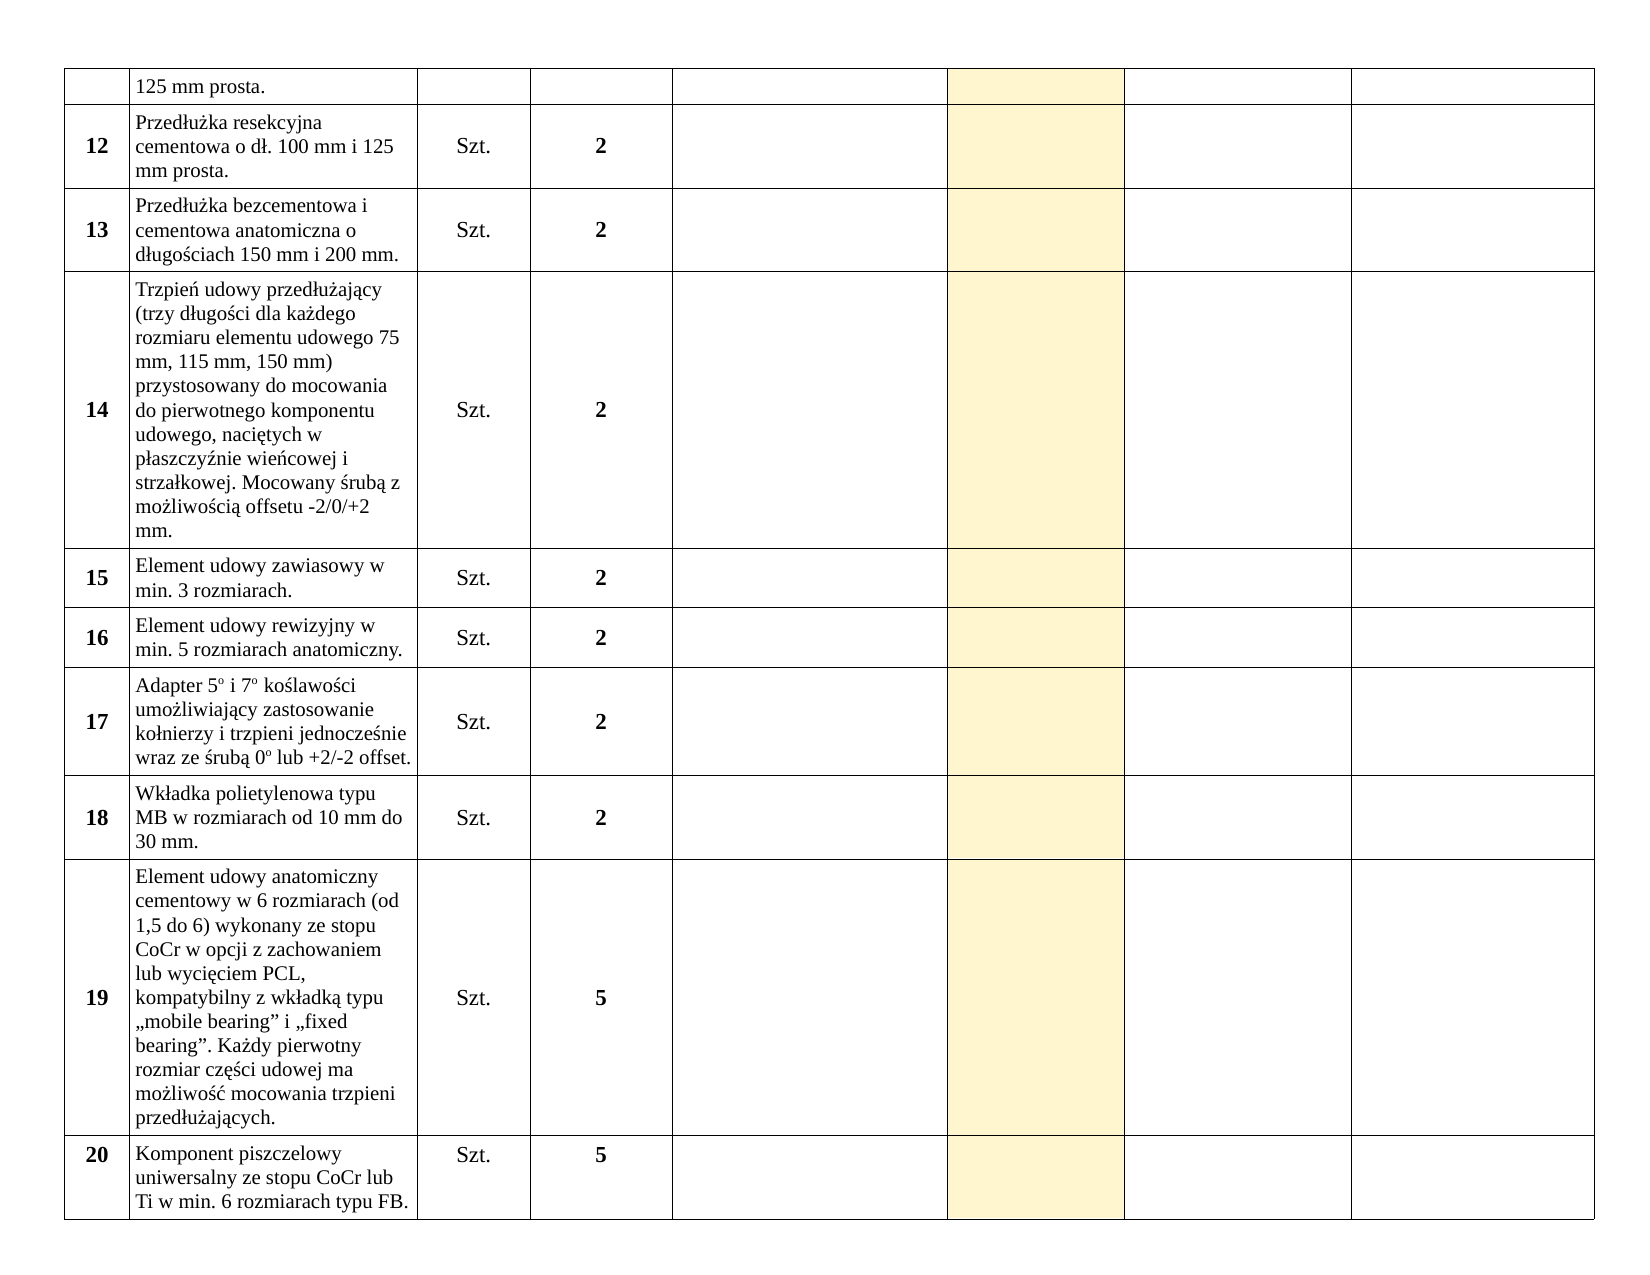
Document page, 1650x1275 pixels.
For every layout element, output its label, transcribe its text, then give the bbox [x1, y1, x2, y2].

table_cell [948, 608, 1124, 667]
table_cell 13 [65, 189, 129, 271]
table_cell [1352, 272, 1594, 548]
table_cell [673, 608, 947, 667]
table_cell Szt. [418, 189, 530, 271]
table_cell Trzpień udowy przedłużający (trzy długości dla każdego rozmiaru elementu udowego 75 mm, 115 mm, 150 mm) przystosowany do mocowania do pierwotnego komponentu udowego, naciętych w płaszczyźnie wieńcowej i strzałkowej. Mocowany śrubą z możliwością offsetu -2/0/+2 mm. [130, 272, 417, 548]
table_cell [948, 272, 1124, 548]
table_cell [673, 272, 947, 548]
table_cell [65, 69, 129, 104]
table_cell 5 [531, 1136, 672, 1218]
table_cell 2 [531, 549, 672, 607]
table_cell 19 [65, 860, 129, 1135]
table_cell [1352, 69, 1594, 104]
table_cell [1125, 69, 1351, 104]
table_cell 2 [531, 776, 672, 858]
table_cell Przedłużka bezcementowa i cementowa anatomiczna o długościach 150 mm i 200 mm. [130, 189, 417, 271]
table_cell 17 [65, 668, 129, 775]
table_cell Przedłużka resekcyjna cementowa o dł. 100 mm i 125 mm prosta. [130, 105, 417, 188]
table_cell [948, 189, 1124, 271]
table_cell [948, 860, 1124, 1135]
table_cell 20 [65, 1136, 129, 1218]
table_cell [1125, 105, 1351, 188]
table_cell [1352, 608, 1594, 667]
table_cell Szt. [418, 860, 530, 1135]
table_cell [673, 776, 947, 858]
table_cell 14 [65, 272, 129, 548]
table_cell 2 [531, 272, 672, 548]
table_cell [1125, 272, 1351, 548]
table_cell 5 [531, 860, 672, 1135]
table_cell [1352, 105, 1594, 188]
table_cell Wkładka polietylenowa typu MB w rozmiarach od 10 mm do 30 mm. [130, 776, 417, 858]
table_cell Komponent piszczelowy uniwersalny ze stopu CoCr lub Ti w min. 6 rozmiarach typu FB. [130, 1136, 417, 1218]
table_cell [948, 1136, 1124, 1218]
table_cell [418, 69, 530, 104]
table_cell [948, 549, 1124, 607]
table_cell [673, 1136, 947, 1218]
table_cell [1352, 1136, 1594, 1218]
table_cell [1352, 668, 1594, 775]
table_cell Adapter 5o i 7o koślawości umożliwiający zastosowanie kołnierzy i trzpieni jednocześnie wraz ze śrubą 0o lub +2/-2 offset. [130, 668, 417, 775]
table_cell [948, 668, 1124, 775]
table_cell [1352, 549, 1594, 607]
table_cell Szt. [418, 549, 530, 607]
table_cell [1125, 549, 1351, 607]
table_cell [1125, 668, 1351, 775]
table_cell 18 [65, 776, 129, 858]
table_cell [948, 105, 1124, 188]
table_cell Element udowy rewizyjny w min. 5 rozmiarach anatomiczny. [130, 608, 417, 667]
table_cell [948, 776, 1124, 858]
table_cell Szt. [418, 608, 530, 667]
table_cell 2 [531, 668, 672, 775]
table_cell 16 [65, 608, 129, 667]
table_cell [673, 860, 947, 1135]
table_cell [1125, 860, 1351, 1135]
table_cell [673, 668, 947, 775]
table_cell [1125, 776, 1351, 858]
table_cell [673, 189, 947, 271]
table_cell [531, 69, 672, 104]
table_cell [948, 69, 1124, 104]
table_cell [1352, 860, 1594, 1135]
table_cell [1352, 189, 1594, 271]
table_cell Szt. [418, 272, 530, 548]
table_cell 15 [65, 549, 129, 607]
table_cell 2 [531, 608, 672, 667]
table_cell 12 [65, 105, 129, 188]
table_cell [673, 105, 947, 188]
table_cell [1125, 1136, 1351, 1218]
table_cell Szt. [418, 105, 530, 188]
table_cell [1125, 189, 1351, 271]
table_cell [673, 549, 947, 607]
table_cell [1352, 776, 1594, 858]
table_cell Element udowy anatomiczny cementowy w 6 rozmiarach (od 1,5 do 6) wykonany ze stopu CoCr w opcji z zachowaniem lub wycięciem PCL, kompatybilny z wkładką typu „mobile bearing” i „fixed bearing”. Każdy pierwotny rozmiar części udowej ma możliwość mocowania trzpieni przedłużających. [130, 860, 417, 1135]
table_cell 2 [531, 105, 672, 188]
table_cell Szt. [418, 1136, 530, 1218]
table_cell 2 [531, 189, 672, 271]
table_cell [673, 69, 947, 104]
table_cell 125 mm prosta. [130, 69, 417, 104]
table_cell Szt. [418, 776, 530, 858]
table_cell Szt. [418, 668, 530, 775]
table_cell [1125, 608, 1351, 667]
table_cell Element udowy zawiasowy w min. 3 rozmiarach. [130, 549, 417, 607]
